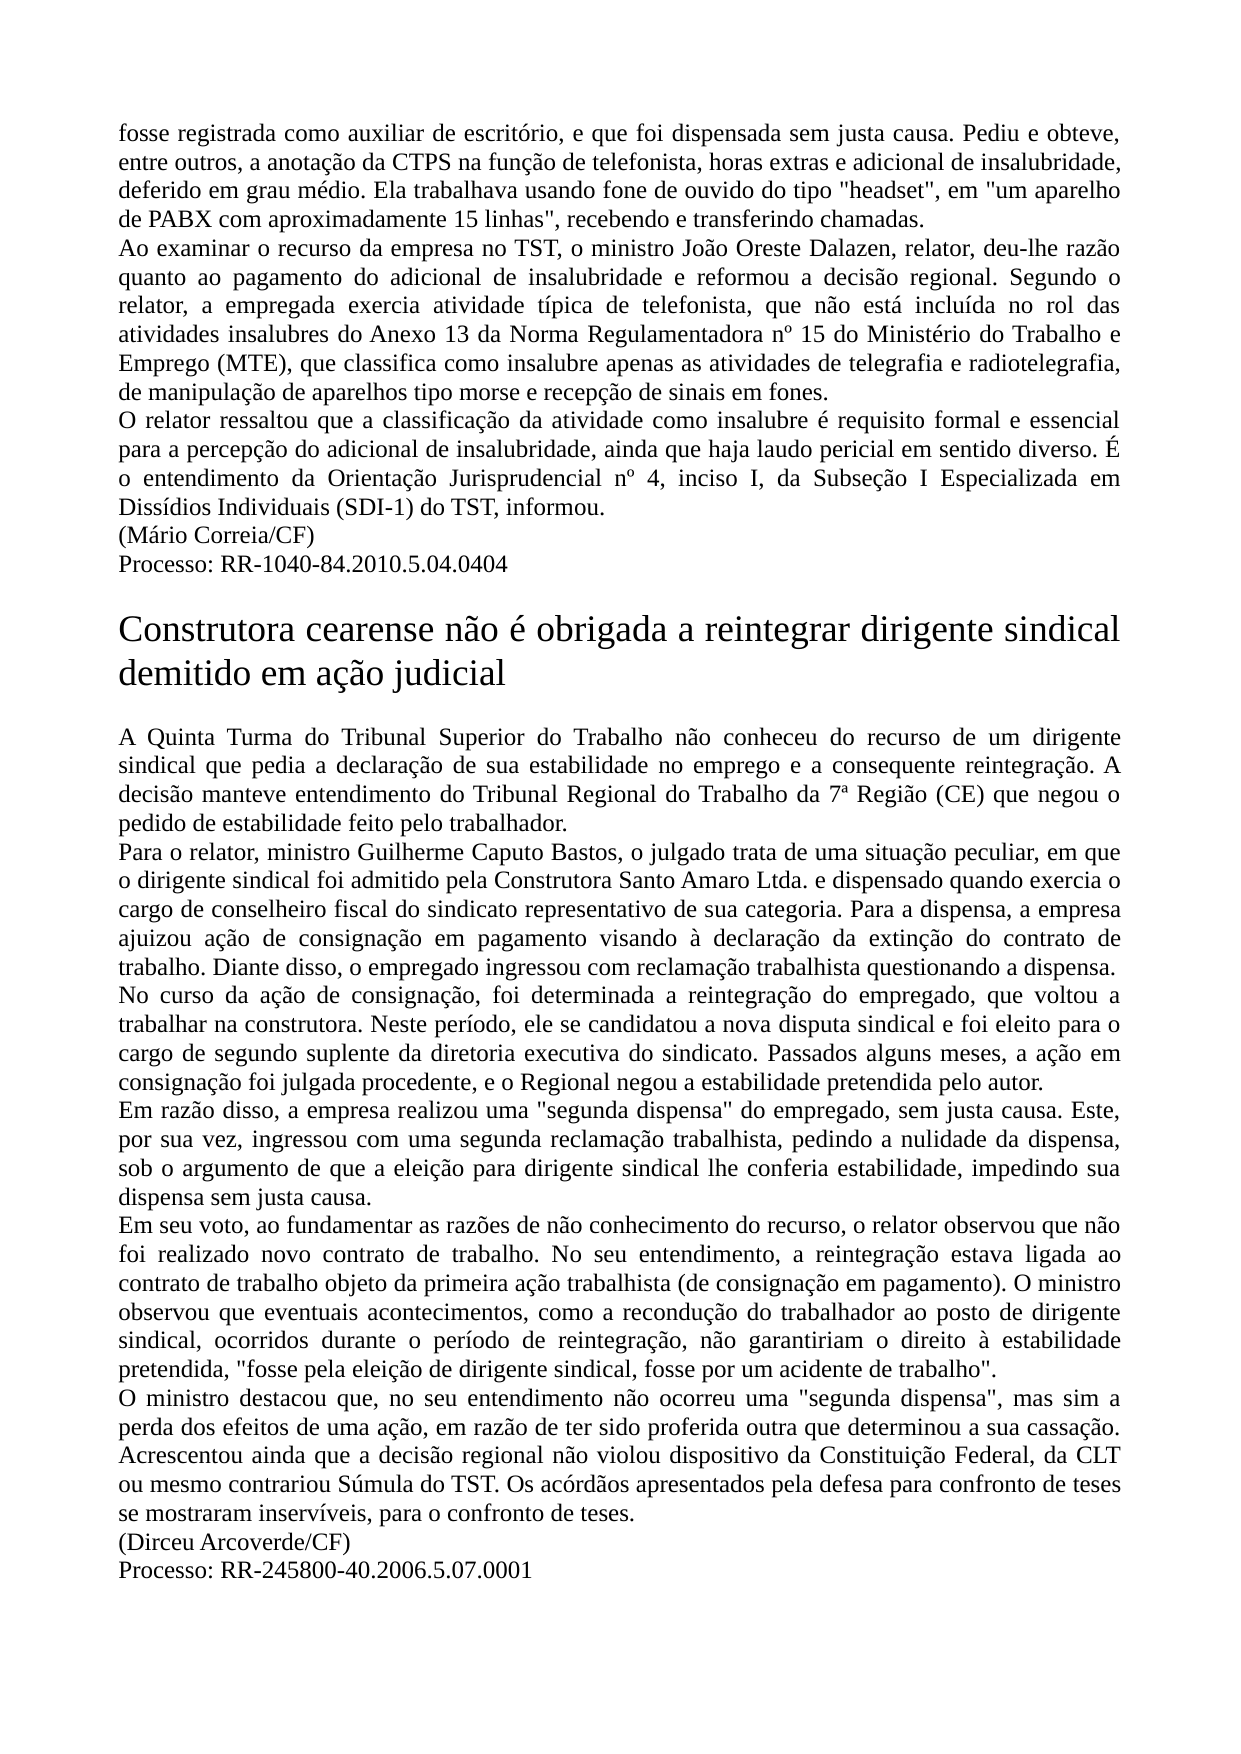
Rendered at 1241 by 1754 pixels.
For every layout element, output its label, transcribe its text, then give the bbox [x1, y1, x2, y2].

text Construtora cearense não é obrigada a reintegrar dirigente sindical demitido em ação judicial [118, 607, 1122, 693]
text Em seu voto, ao fundamentar as razões de não conhecimento do recurso, o relator observou que não foi realizado novo contrato de trabalho. No seu entendimento, a reintegração estava ligada ao contrato de trabalho objeto da primeira ação trabalhista (de consignação em pagamento). O ministro observou que eventuais acontecimentos, como a recondução do trabalhador ao posto de dirigente sindical, ocorridos durante o período de reintegração, não garantiriam o direito à estabilidade pretendida, "fosse pela eleição de dirigente sindical, fosse por um acidente de trabalho". [118, 1211, 1122, 1383]
text A Quinta Turma do Tribunal Superior do Trabalho não conheceu do recurso de um dirigente sindical que pedia a declaração de sua estabilidade no emprego e a consequente reintegração. A decisão manteve entendimento do Tribunal Regional do Trabalho da 7ª Região (CE) que negou o pedido de estabilidade feito pelo trabalhador. [118, 722, 1122, 837]
text (Dirceu Arcoverde/CF) [118, 1527, 1122, 1556]
text Em razão disso, a empresa realizou uma "segunda dispensa" do empregado, sem justa causa. Este, por sua vez, ingressou com uma segunda reclamação trabalhista, pedindo a nulidade da dispensa, sob o argumento de que a eleição para dirigente sindical lhe conferia estabilidade, impedindo sua dispensa sem justa causa. [118, 1096, 1122, 1211]
text No curso da ação de consignação, foi determinada a reintegração do empregado, que voltou a trabalhar na construtora. Neste período, ele se candidatou a nova disputa sindical e foi eleito para o cargo de segundo suplente da diretoria executiva do sindicato. Passados alguns meses, a ação em consignação foi julgada procedente, e o Regional negou a estabilidade pretendida pelo autor. [118, 981, 1122, 1096]
text (Mário Correia/CF) [118, 521, 1122, 549]
text Processo: RR-1040-84.2010.5.04.0404 [118, 549, 1122, 578]
text Para o relator, ministro Guilherme Caputo Bastos, o julgado trata de uma situação peculiar, em que o dirigente sindical foi admitido pela Construtora Santo Amaro Ltda. e dispensado quando exercia o cargo de conselheiro fiscal do sindicato representativo de sua categoria. Para a dispensa, a empresa ajuizou ação de consignação em pagamento visando à declaração da extinção do contrato de trabalho. Diante disso, o empregado ingressou com reclamação trabalhista questionando a dispensa. [118, 837, 1122, 981]
text Processo: RR-245800-40.2006.5.07.0001 [118, 1556, 1122, 1584]
text Ao examinar o recurso da empresa no TST, o ministro João Oreste Dalazen, relator, deu-lhe razão quanto ao pagamento do adicional de insalubridade e reformou a decisão regional. Segundo o relator, a empregada exercia atividade típica de telefonista, que não está incluída no rol das atividades insalubres do Anexo 13 da Norma Regulamentadora nº 15 do Ministério do Trabalho e Emprego (MTE), que classifica como insalubre apenas as atividades de telegrafia e radiotelegrafia, de manipulação de aparelhos tipo morse e recepção de sinais em fones. [118, 233, 1122, 406]
text O relator ressaltou que a classificação da atividade como insalubre é requisito formal e essencial para a percepção do adicional de insalubridade, ainda que haja laudo pericial em sentido diverso. É o entendimento da Orientação Jurisprudencial nº 4, inciso I, da Subseção I Especializada em Dissídios Individuais (SDI-1) do TST, informou. [118, 406, 1122, 521]
text O ministro destacou que, no seu entendimento não ocorreu uma "segunda dispensa", mas sim a perda dos efeitos de uma ação, em razão de ter sido proferida outra que determinou a sua cassação. Acrescentou ainda que a decisão regional não violou dispositivo da Constituição Federal, da CLT ou mesmo contrariou Súmula do TST. Os acórdãos apresentados pela defesa para confronto de teses se mostraram inservíveis, para o confronto de teses. [118, 1383, 1122, 1527]
text fosse registrada como auxiliar de escritório, e que foi dispensada sem justa causa. Pediu e obteve, entre outros, a anotação da CTPS na função de telefonista, horas extras e adicional de insalubridade, deferido em grau médio. Ela trabalhava usando fone de ouvido do tipo "headset", em "um aparelho de PABX com aproximadamente 15 linhas", recebendo e transferindo chamadas. [118, 118, 1122, 233]
